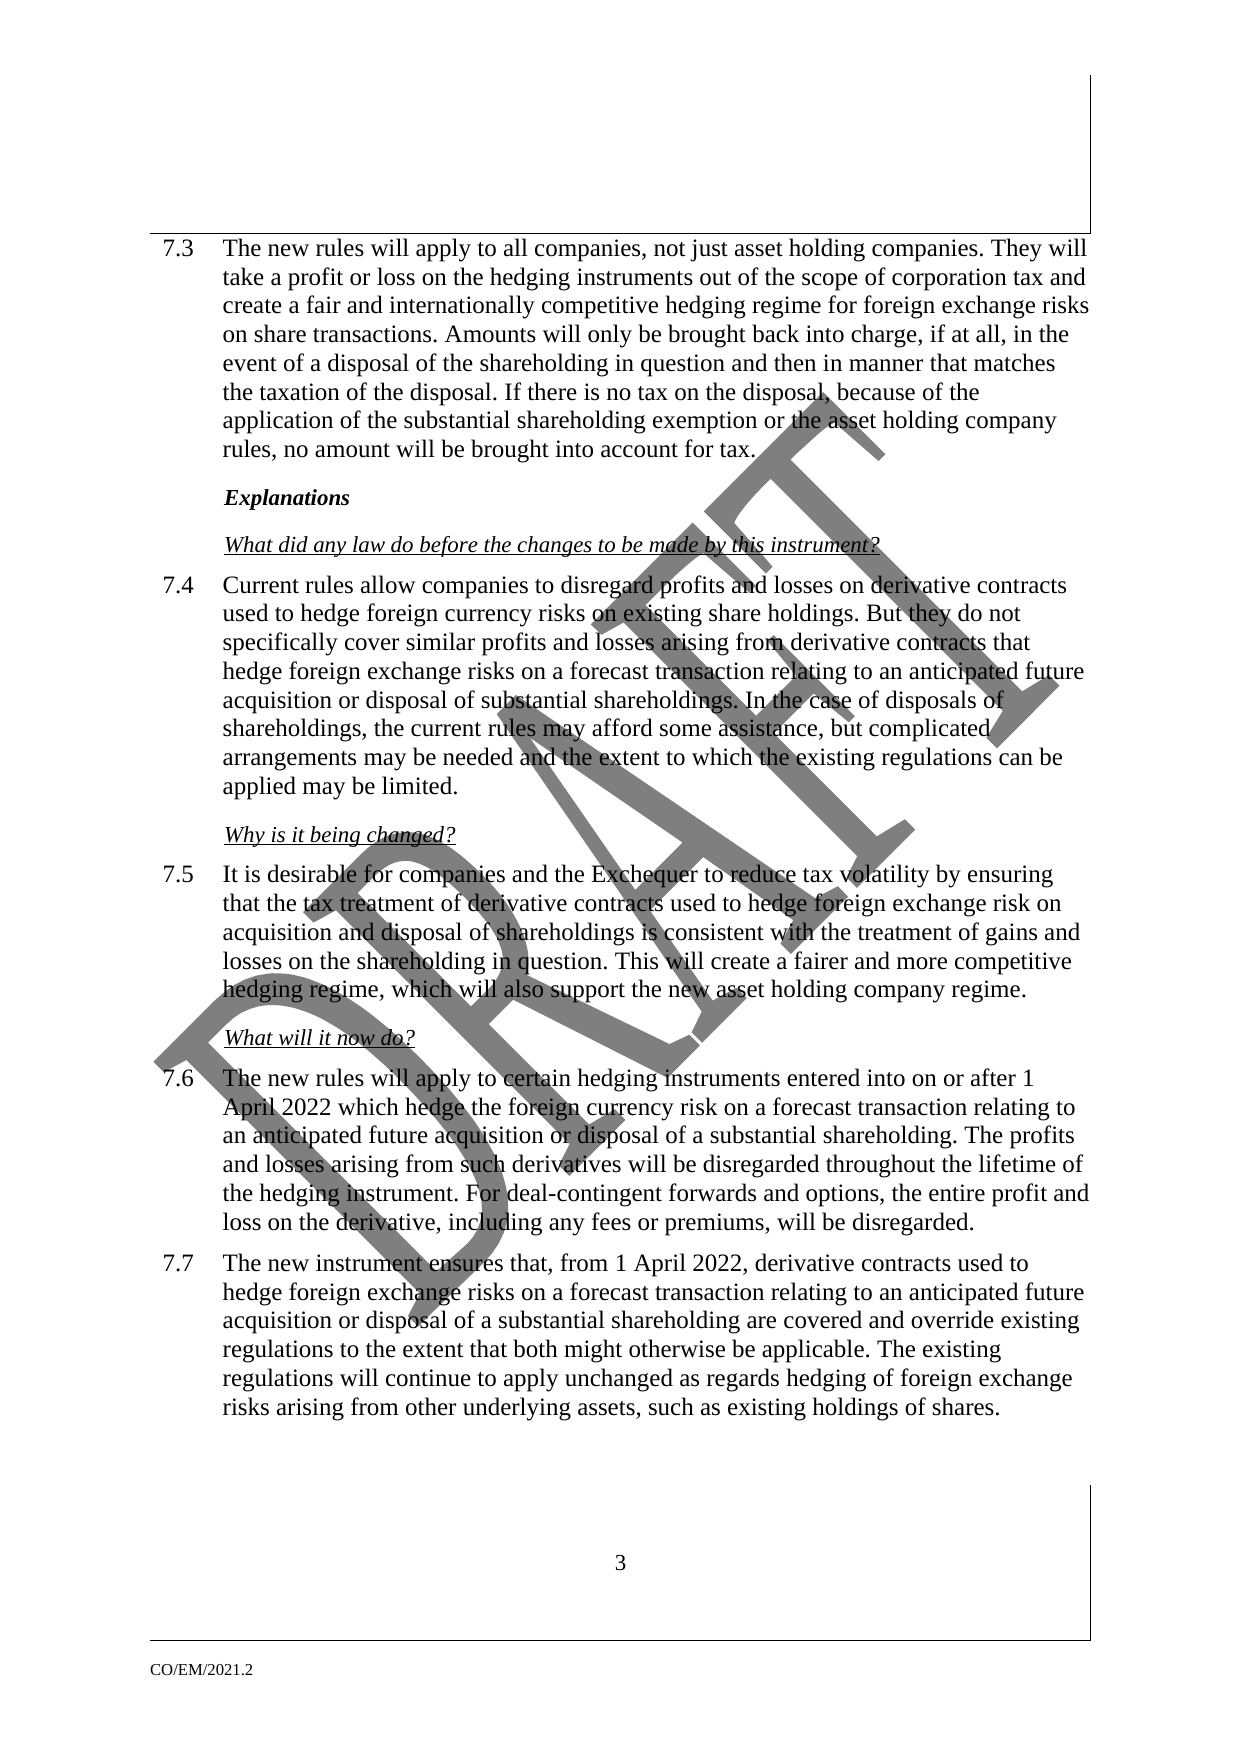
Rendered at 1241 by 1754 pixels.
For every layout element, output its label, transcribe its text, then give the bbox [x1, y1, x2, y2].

subtitle [816, 484, 1091, 510]
subtitle What will it now do? [631, 1024, 1091, 1050]
subtitle Why is it being changed? [224, 821, 587, 847]
list Current rules allow companies to disregard profits and losses on derivative contracts used to hedge foreign currency risks on existing share holdings. But they do not specifically cover similar profits and losses arising from derivative contracts that hedge foreign exchange risks on a forecast transaction relating to an anticipated future acquisition or disposal of substantial shareholdings. In the case of disposals of shareholdings, the current rules may afford some assistance, but complicated arrangements may be needed and the extent to which the existing regulations can be applied may be limited. [162, 570, 800, 800]
subtitle [703, 821, 847, 847]
subtitle What did any law do before the changes to be made by this instrument? [224, 531, 683, 554]
subtitle Explanations [224, 484, 730, 510]
subtitle What did any law do before the changes to be made by this instrument? [863, 531, 1091, 557]
list The new instrument ensures that, from 1 April 2022, derivative contracts used to hedge foreign exchange risks on a forecast transaction relating to an anticipated future acquisition or disposal of a substantial shareholding are covered and override existing regulations to the extent that both might otherwise be applicable. The existing regulations will continue to apply unchanged as regards hedging of foreign exchange risks arising from other underlying assets, such as existing holdings of shares. [162, 1248, 1091, 1420]
list The new rules will apply to certain hedging instruments entered into on or after 1 April 2022 which hedge the foreign currency risk on a forecast transaction relating to an anticipated future acquisition or disposal of a substantial shareholding. The profits and losses arising from such derivatives will be disregarded throughout the lifetime of the hedging instrument. For deal-contingent forwards and options, the entire profit and loss on the derivative, including any fees or premiums, will be disregarded. [230, 1063, 481, 1235]
subtitle What will it now do? [224, 1024, 362, 1047]
subtitle What will it now do? [490, 1024, 610, 1050]
subtitle [863, 821, 900, 835]
list It is desirable for companies and the Exchequer to reduce tax volatility by ensuring that the tax treatment of derivative contracts used to hedge foreign exchange risk on acquisition and disposal of shareholdings is consistent with the treatment of gains and losses on the shareholding in question. This will create a fairer and more competitive hedging regime, which will also support the new asset holding company regime. [162, 859, 427, 1003]
subtitle [899, 821, 1091, 847]
list Current rules allow companies to disregard profits and losses on derivative contracts used to hedge foreign currency risks on existing share holdings. But they do not specifically cover similar profits and losses arising from derivative contracts that hedge foreign exchange risks on a forecast transaction relating to an anticipated future acquisition or disposal of substantial shareholdings. In the case of disposals of shareholdings, the current rules may afford some assistance, but complicated arrangements may be needed and the extent to which the existing regulations can be applied may be limited. [647, 570, 1091, 800]
subtitle What will it now do? [385, 1024, 474, 1050]
list The new rules will apply to certain hedging instruments entered into on or after 1 April 2022 which hedge the foreign currency risk on a forecast transaction relating to an anticipated future acquisition or disposal of a substantial shareholding. The profits and losses arising from such derivatives will be disregarded throughout the lifetime of the hedging instrument. For deal-contingent forwards and options, the entire profit and loss on the derivative, including any fees or premiums, will be disregarded. [426, 1063, 1091, 1235]
subtitle [589, 821, 681, 847]
list It is desirable for companies and the Exchequer to reduce tax volatility by ensuring that the tax treatment of derivative contracts used to hedge foreign exchange risk on acquisition and disposal of shareholdings is consistent with the treatment of gains and losses on the shareholding in question. This will create a fairer and more competitive hedging regime, which will also support the new asset holding company regime. [359, 861, 502, 1003]
list It is desirable for companies and the Exchequer to reduce tax volatility by ensuring that the tax treatment of derivative contracts used to hedge foreign exchange risk on acquisition and disposal of shareholdings is consistent with the treatment of gains and losses on the shareholding in question. This will create a fairer and more competitive hedging regime, which will also support the new asset holding company regime. [467, 859, 695, 1003]
subtitle [743, 484, 800, 510]
list The new rules will apply to certain hedging instruments entered into on or after 1 April 2022 which hedge the foreign currency risk on a forecast transaction relating to an anticipated future acquisition or disposal of a substantial shareholding. The profits and losses arising from such derivatives will be disregarded throughout the lifetime of the hedging instrument. For deal-contingent forwards and options, the entire profit and loss on the derivative, including any fees or premiums, will be disregarded. [162, 1063, 360, 1235]
list The new rules will apply to all companies, not just asset holding companies. They will take a profit or loss on the hedging instruments out of the scope of corporation tax and create a fair and internationally competitive hedging regime for foreign exchange risks on share transactions. Amounts will only be brought back into charge, if at all, in the event of a disposal of the shareholding in question and then in manner that matches the taxation of the disposal. If there is no tax on the disposal, because of the application of the substantial shareholding exemption or the asset holding company rules, no amount will be brought into account for tax. [162, 233, 1091, 463]
list It is desirable for companies and the Exchequer to reduce tax volatility by ensuring that the tax treatment of derivative contracts used to hedge foreign exchange risk on acquisition and disposal of shareholdings is consistent with the treatment of gains and losses on the shareholding in question. This will create a fairer and more competitive hedging regime, which will also support the new asset holding company regime. [651, 859, 1091, 1003]
subtitle What did any law do before the changes to be made by this instrument? [743, 531, 844, 554]
